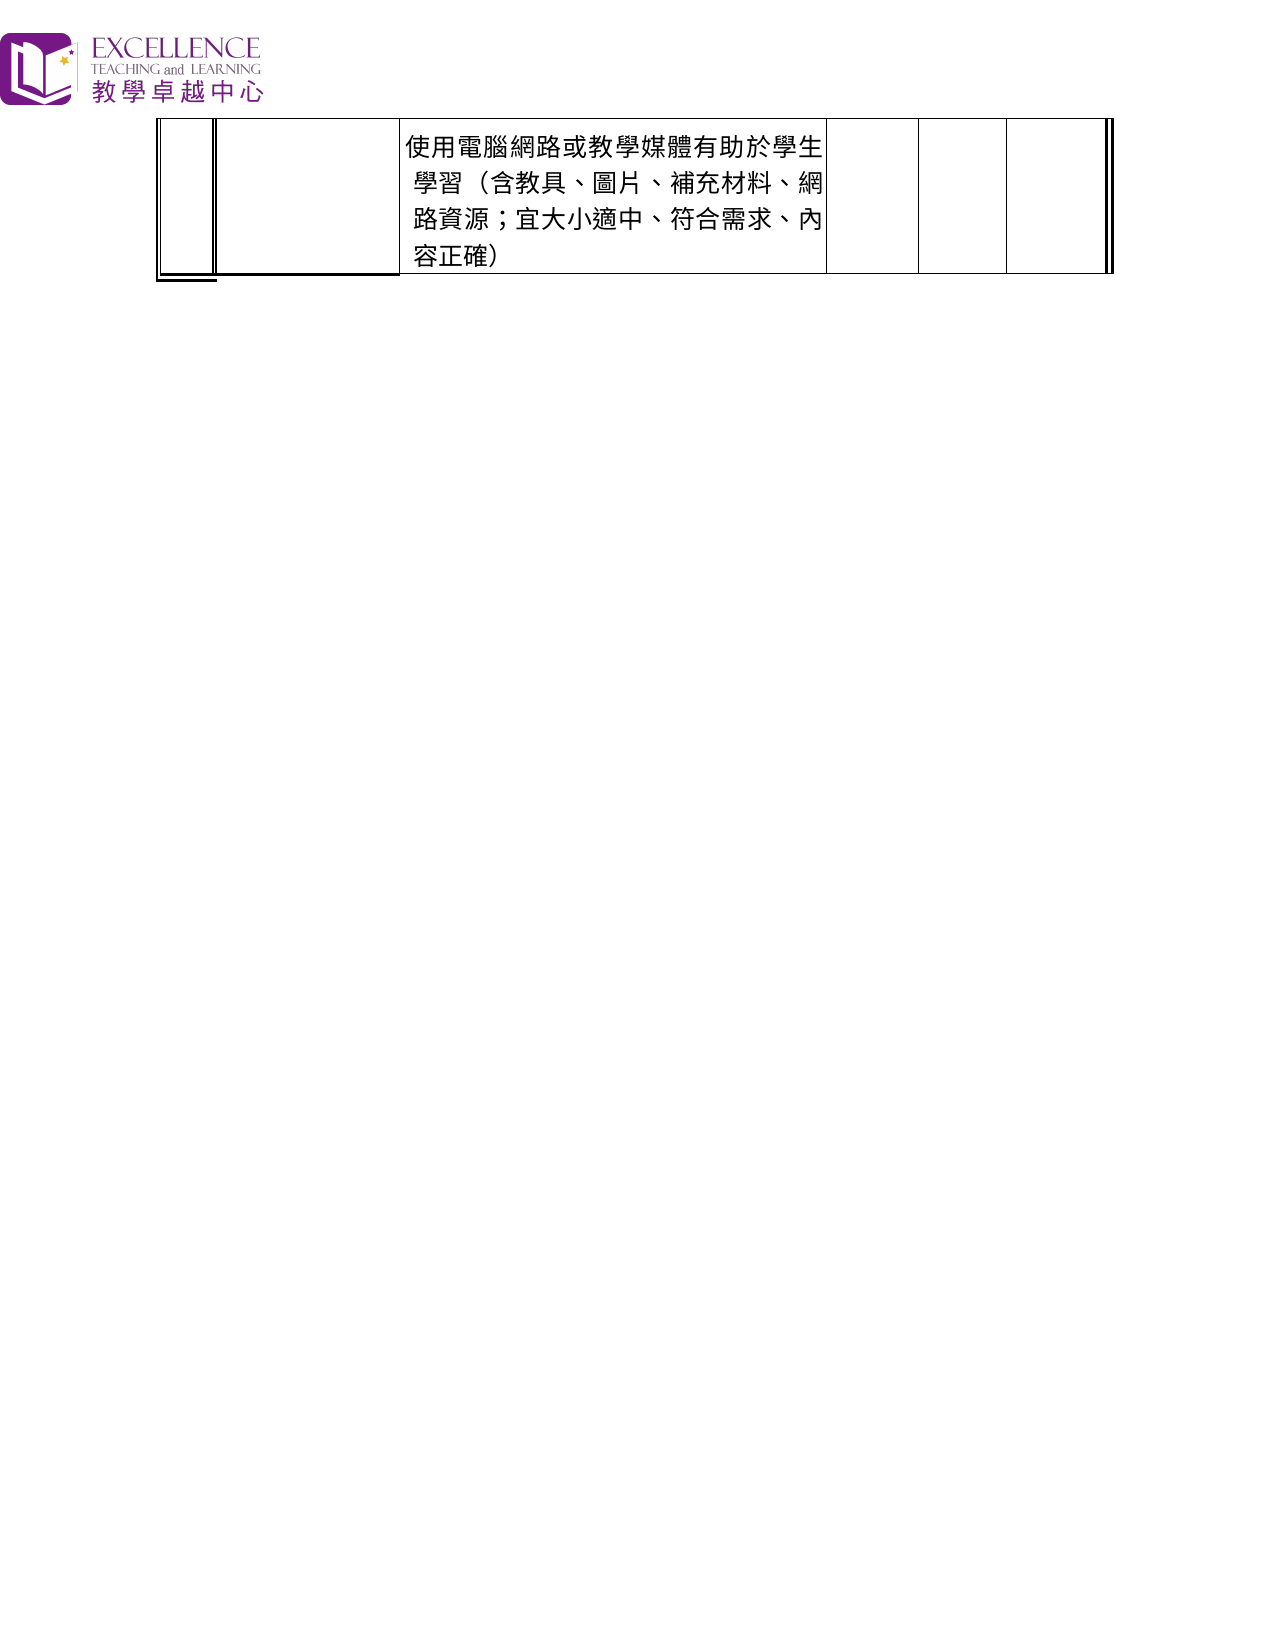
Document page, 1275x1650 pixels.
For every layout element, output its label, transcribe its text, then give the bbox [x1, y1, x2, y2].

table_cell [1007, 119, 1105, 272]
table_cell [217, 119, 399, 272]
table_cell 使用電腦網路或教學媒體有助於學生學習（含教具、圖片、補充材料、網路資源；宜大小適中、符合需求、內容正確） [400, 119, 826, 272]
table_cell [919, 119, 1006, 272]
table_cell [827, 119, 918, 272]
table_cell [161, 119, 212, 272]
